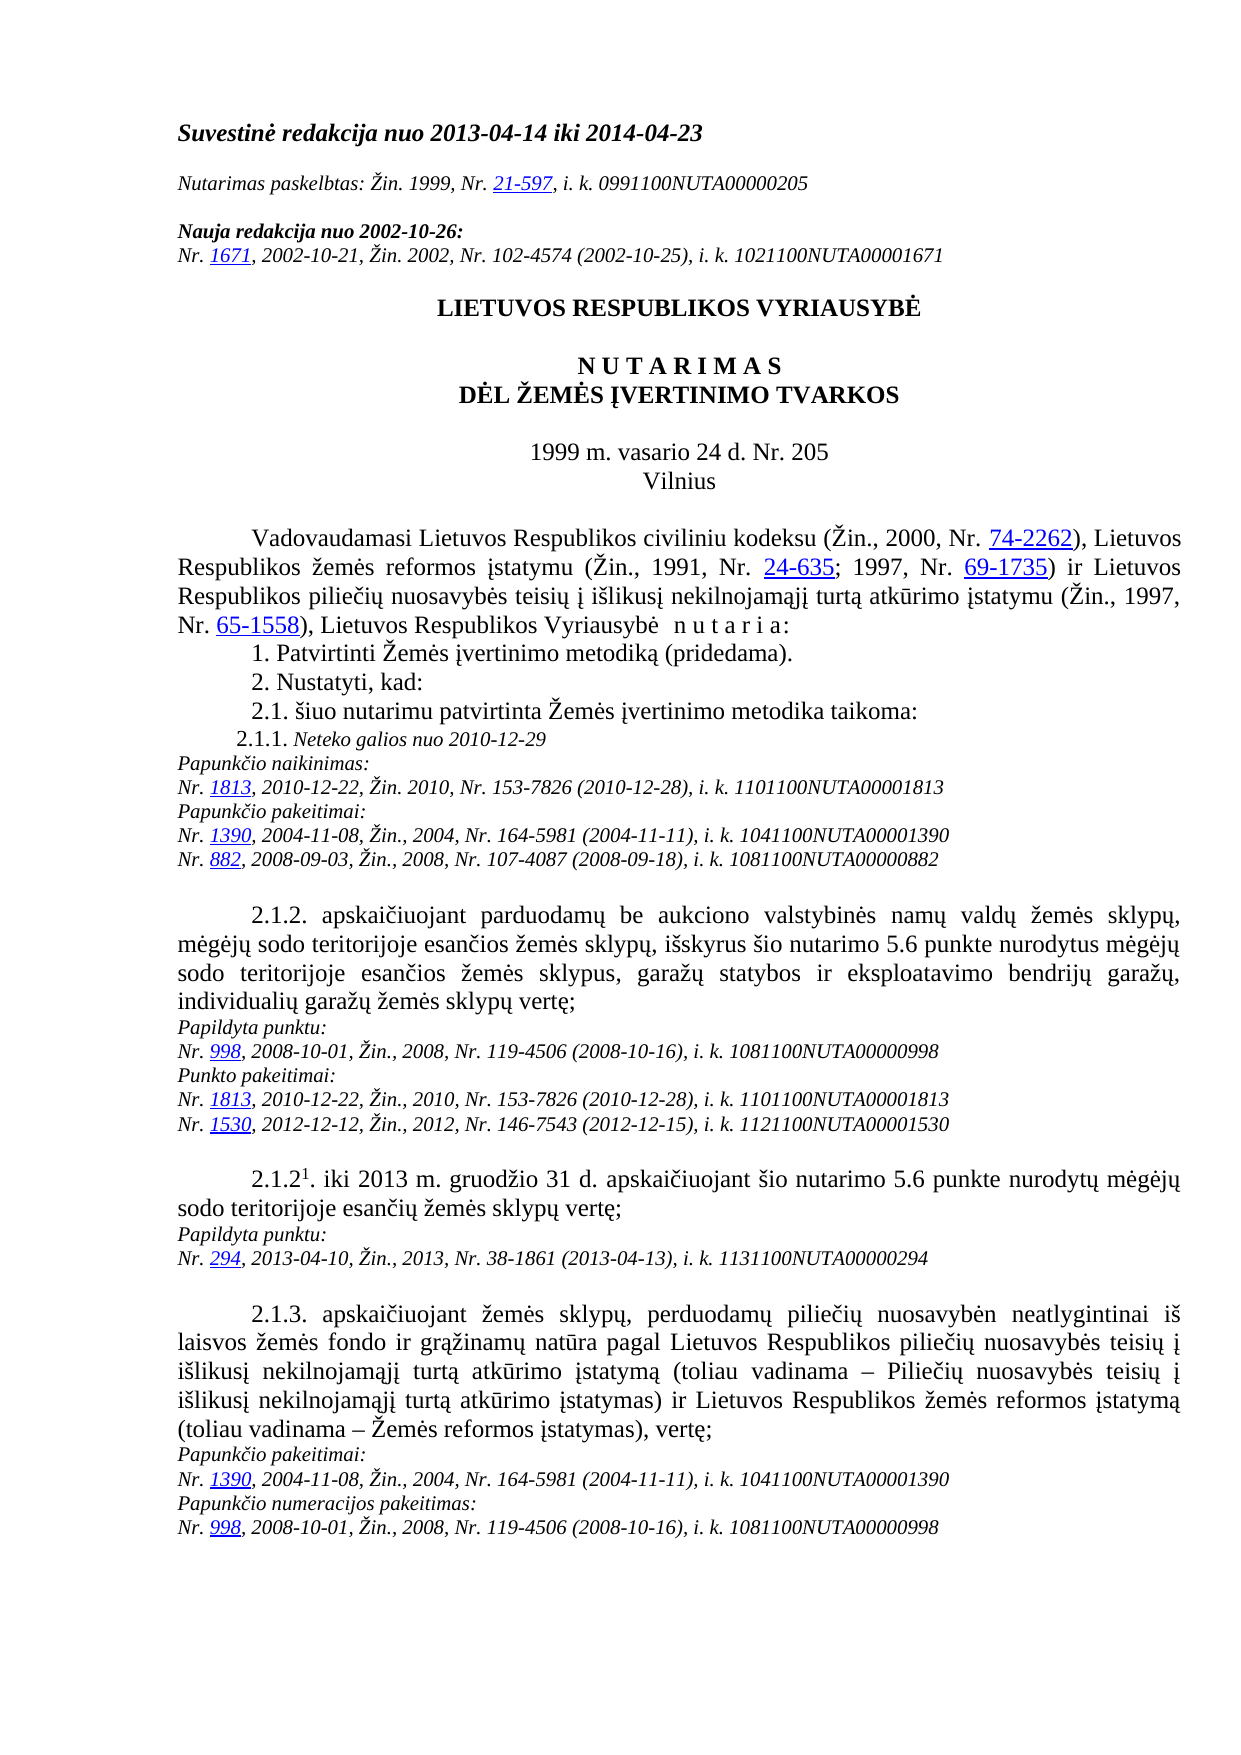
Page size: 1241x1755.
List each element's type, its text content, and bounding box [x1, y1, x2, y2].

text 1999 m. vasario 24 d. Nr. 205 [177, 437, 1181, 466]
text Papunkčio numeracijos pakeitimas: [177, 1491, 1181, 1514]
text Nr. 998, 2008-10-01, Žin., 2008, Nr. 119-4506 (2008-10-16), i. k. 1081100NUTA00000998 [177, 1039, 1181, 1063]
text 2.1.2. apskaičiuojant parduodamų be aukciono valstybinės namų valdų žemės sklypų, mėgėjų sodo teritorijoje esančios žemės sklypų, išskyrus šio nutarimo 5.6 punkte nurodytus mėgėjų sodo teritorijoje esančios žemės sklypus, garažų statybos ir eksploatavimo bendrijų garažų, individualių garažų žemės sklypų vertę; [177, 900, 1181, 1015]
text Nauja redakcija nuo 2002-10-26: [177, 219, 1181, 243]
text Punkto pakeitimai: [177, 1063, 1181, 1087]
text Papildyta punktu: [177, 1222, 1181, 1246]
text Nr. 1390, 2004-11-08, Žin., 2004, Nr. 164-5981 (2004-11-11), i. k. 1041100NUTA00001390 [177, 823, 1181, 847]
subtitle NUTARIMAS [177, 351, 1181, 380]
text 2.1.3. apskaičiuojant žemės sklypų, perduodamų piliečių nuosavybėn neatlygintinai iš laisvos žemės fondo ir grąžinamų natūra pagal Lietuvos Respublikos piliečių nuosavybės teisių į išlikusį nekilnojamąjį turtą atkūrimo įstatymą (toliau vadinama – Piliečių nuosavybės teisių į išlikusį nekilnojamąjį turtą atkūrimo įstatymas) ir Lietuvos Respublikos žemės reformos įstatymą (toliau vadinama – Žemės reformos įstatymas), vertę; [177, 1299, 1181, 1442]
text 2.1. šiuo nutarimu patvirtinta Žemės įvertinimo metodika taikoma: [177, 696, 1181, 725]
text Nr. 882, 2008-09-03, Žin., 2008, Nr. 107-4087 (2008-09-18), i. k. 1081100NUTA00000882 [177, 847, 1181, 871]
text Nr. 1813, 2010-12-22, Žin., 2010, Nr. 153-7826 (2010-12-28), i. k. 1101100NUTA00001813 [177, 1087, 1181, 1111]
text 1. Patvirtinti Žemės įvertinimo metodiką (pridedama). [177, 638, 1181, 667]
text Papunkčio pakeitimai: [177, 799, 1181, 823]
text 2.1.1. Neteko galios nuo 2010-12-29 [177, 725, 1181, 751]
text 2. Nustatyti, kad: [177, 667, 1181, 696]
text Nr. 294, 2013-04-10, Žin., 2013, Nr. 38-1861 (2013-04-13), i. k. 1131100NUTA00000294 [177, 1246, 1181, 1270]
text Nr. 1390, 2004-11-08, Žin., 2004, Nr. 164-5981 (2004-11-11), i. k. 1041100NUTA00001390 [177, 1466, 1181, 1491]
text Vadovaudamasi Lietuvos Respublikos civiliniu kodeksu (Žin., 2000, Nr. 74-2262), Lietuvos Respublikos žemės reformos įstatymu (Žin., 1991, Nr. 24-635; 1997, Nr. 69-1735) ir Lietuvos Respublikos piliečių nuosavybės teisių į išlikusį nekilnojamąjį turtą atkūrimo įstatymu (Žin., 1997, Nr. 65-1558), Lietuvos Respublikos Vyriausybė nutaria: [177, 523, 1181, 638]
text Suvestinė redakcija nuo 2013-04-14 iki 2014-04-23 [177, 118, 1181, 147]
text Papunkčio pakeitimai: [177, 1442, 1181, 1466]
text Dėl žemės įvertinimo tvarkos [177, 380, 1181, 408]
subtitle LIETUVOS RESPUBLIKOS VYRIAUSYBĖ [177, 293, 1181, 322]
text Nr. 998, 2008-10-01, Žin., 2008, Nr. 119-4506 (2008-10-16), i. k. 1081100NUTA00000998 [177, 1514, 1181, 1539]
text Nr. 1530, 2012-12-12, Žin., 2012, Nr. 146-7543 (2012-12-15), i. k. 1121100NUTA00001530 [177, 1111, 1181, 1136]
text 2.1.21. iki 2013 m. gruodžio 31 d. apskaičiuojant šio nutarimo 5.6 punkte nurodytų mėgėjų sodo teritorijoje esančių žemės sklypų vertę; [177, 1164, 1181, 1222]
text Nr. 1813, 2010-12-22, Žin. 2010, Nr. 153-7826 (2010-12-28), i. k. 1101100NUTA00001813 [177, 775, 1181, 799]
text Papildyta punktu: [177, 1015, 1181, 1039]
text Nr. 1671, 2002-10-21, Žin. 2002, Nr. 102-4574 (2002-10-25), i. k. 1021100NUTA00001671 [177, 243, 1181, 267]
text Nutarimas paskelbtas: Žin. 1999, Nr. 21-597, i. k. 0991100NUTA00000205 [177, 171, 1181, 195]
text Papunkčio naikinimas: [177, 751, 1181, 775]
text Vilnius [177, 466, 1181, 495]
